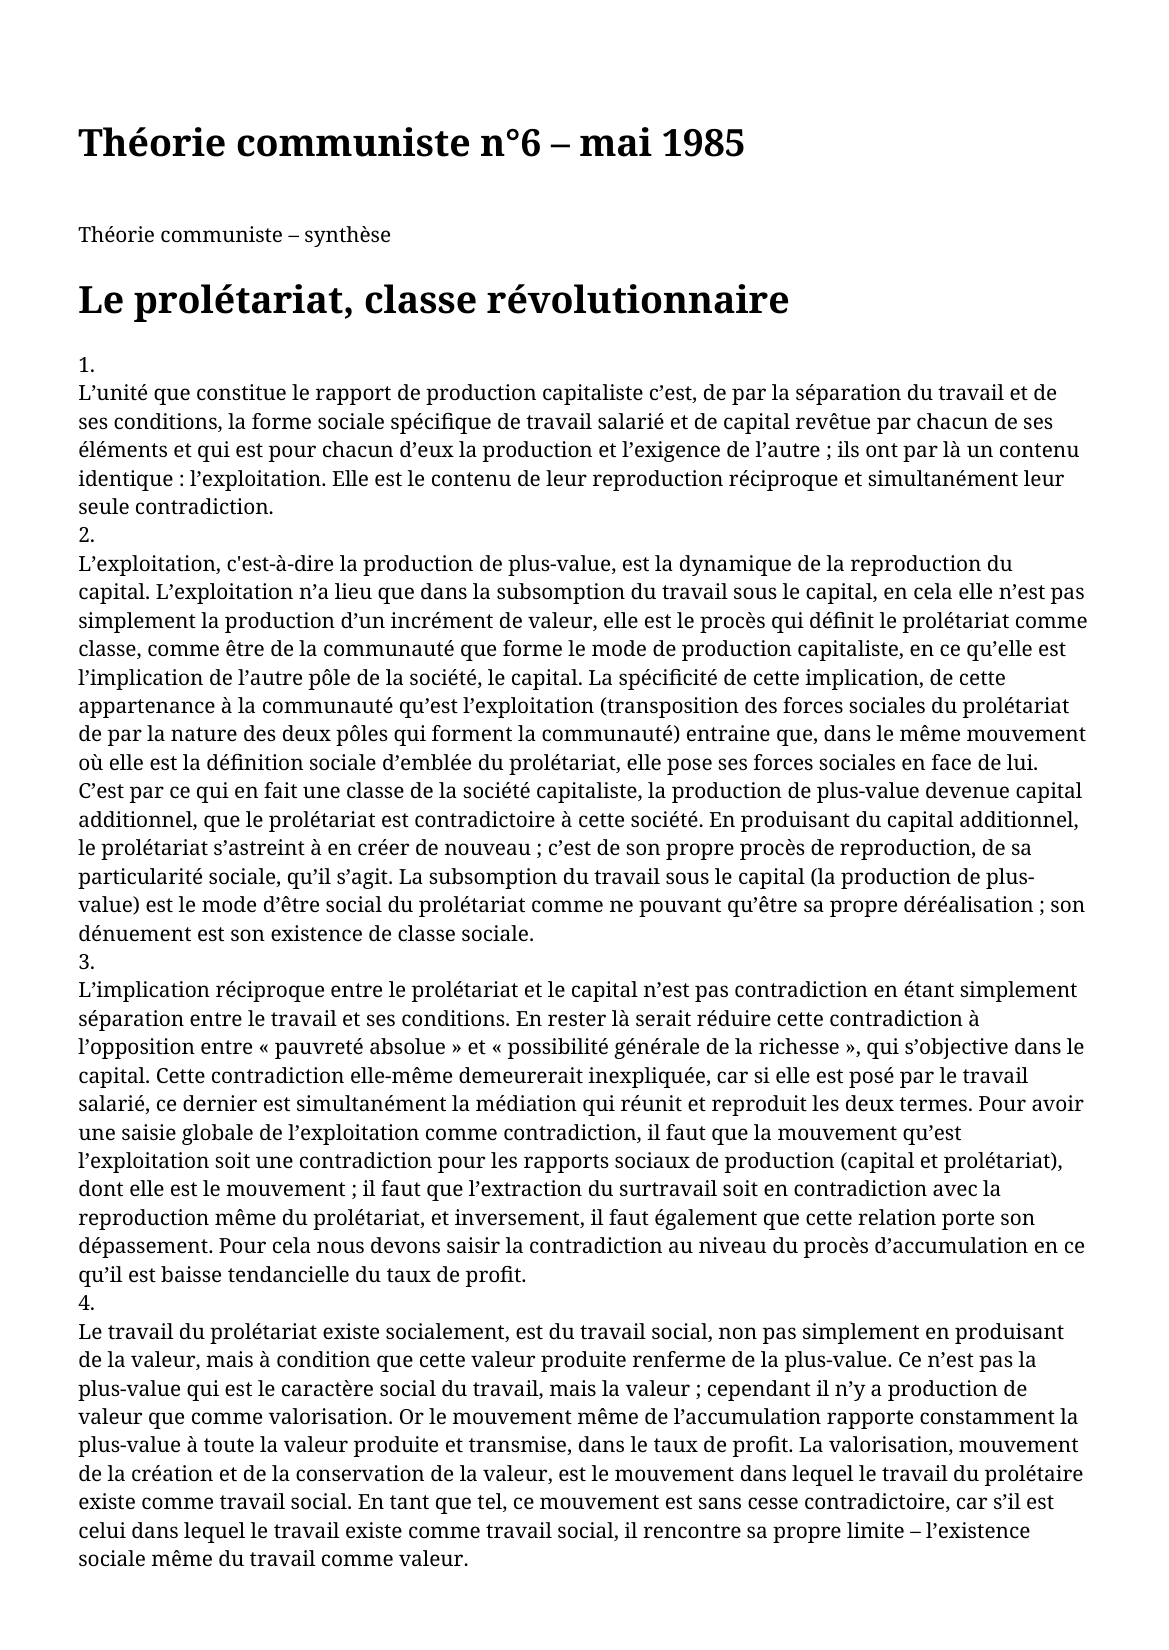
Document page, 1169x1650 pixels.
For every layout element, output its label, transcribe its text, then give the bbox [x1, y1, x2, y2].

text L’unité que constitue le rapport de production capitaliste c’est, de par la séparation du travail et de ses conditions, la forme sociale spécifique de travail salarié et de capital revêtue par chacun de ses éléments et qui est pour chacun d’eux la production et l’exigence de l’autre ; ils ont par là un contenu identique : l’exploitation. Elle est le contenu de leur reproduction réciproque et simultanément leur seule contradiction. [274, 378, 1091, 521]
text 1. [171, 350, 1091, 378]
subtitle Le prolétariat, classe révolutionnaire [790, 274, 1091, 325]
text L’exploitation, c'est-à-dire la production de plus-value, est la dynamique de la reproduction du capital. L’exploitation n’a lieu que dans la subsomption du travail sous le capital, en cela elle n’est pas simplement la production d’un incrément de valeur, elle est le procès qui définit le prolétariat comme classe, comme être de la communauté que forme le mode de production capitaliste, en ce qu’elle est l’implication de l’autre pôle de la société, le capital. La spécificité de cette implication, de cette appartenance à la communauté qu’est l’exploitation (transposition des forces sociales du prolétariat de par la nature des deux pôles qui forment la communauté) entraine que, dans le même mouvement où elle est la définition sociale d’emblée du prolétariat, elle pose ses forces sociales en face de lui. [78, 549, 1091, 776]
text C’est par ce qui en fait une classe de la société capitaliste, la production de plus-value devenue capital additionnel, que le prolétariat est contradictoire à cette société. En produisant du capital additionnel, le prolétariat s’astreint à en créer de nouveau ; c’est de son propre procès de reproduction, de sa particularité sociale, qu’il s’agit. La subsomption du travail sous le capital (la production de plus-value) est le mode d’être social du prolétariat comme ne pouvant qu’être sa propre déréalisation ; son dénuement est son existence de classe sociale. [534, 776, 1091, 947]
text Théorie communiste – synthèse [391, 220, 1091, 249]
text Le travail du prolétariat existe socialement, est du travail social, non pas simplement en produisant de la valeur, mais à condition que cette valeur produite renferme de la plus-value. Ce n’est pas la plus-value qui est le caractère social du travail, mais la valeur ; cependant il n’y a production de valeur que comme valorisation. Or le mouvement même de l’accumulation rapporte constamment la plus-value à toute la valeur produite et transmise, dans le taux de profit. La valorisation, mouvement de la création et de la conservation de la valeur, est le mouvement dans lequel le travail du prolétaire existe comme travail social. En tant que tel, ce mouvement est sans cesse contradictoire, car s’il est celui dans lequel le travail existe comme travail social, il rencontre sa propre limite – l’existence sociale même du travail comme valeur. [78, 1317, 1091, 1573]
subtitle Théorie communiste n°6 – mai 1985 [746, 116, 1091, 167]
text L’implication réciproque entre le prolétariat et le capital n’est pas contradiction en étant simplement séparation entre le travail et ses conditions. En rester là serait réduire cette contradiction à l’opposition entre « pauvreté absolue » et « possibilité générale de la richesse », qui s’objective dans le capital. Cette contradiction elle-même demeurerait inexpliquée, car si elle est posé par le travail salarié, ce dernier est simultanément la médiation qui réunit et reproduit les deux termes. Pour avoir une saisie globale de l’exploitation comme contradiction, il faut que la mouvement qu’est l’exploitation soit une contradiction pour les rapports sociaux de production (capital et prolétariat), dont elle est le mouvement ; il faut que l’extraction du surtravail soit en contradiction avec la reproduction même du prolétariat, et inversement, il faut également que cette relation porte son dépassement. Pour cela nous devons saisir la contradiction au niveau du procès d’accumulation en ce qu’il est baisse tendancielle du taux de profit. [78, 976, 1091, 1288]
text 3. [171, 947, 1091, 976]
text 2. [171, 521, 1091, 549]
text 4. [171, 1288, 1091, 1317]
